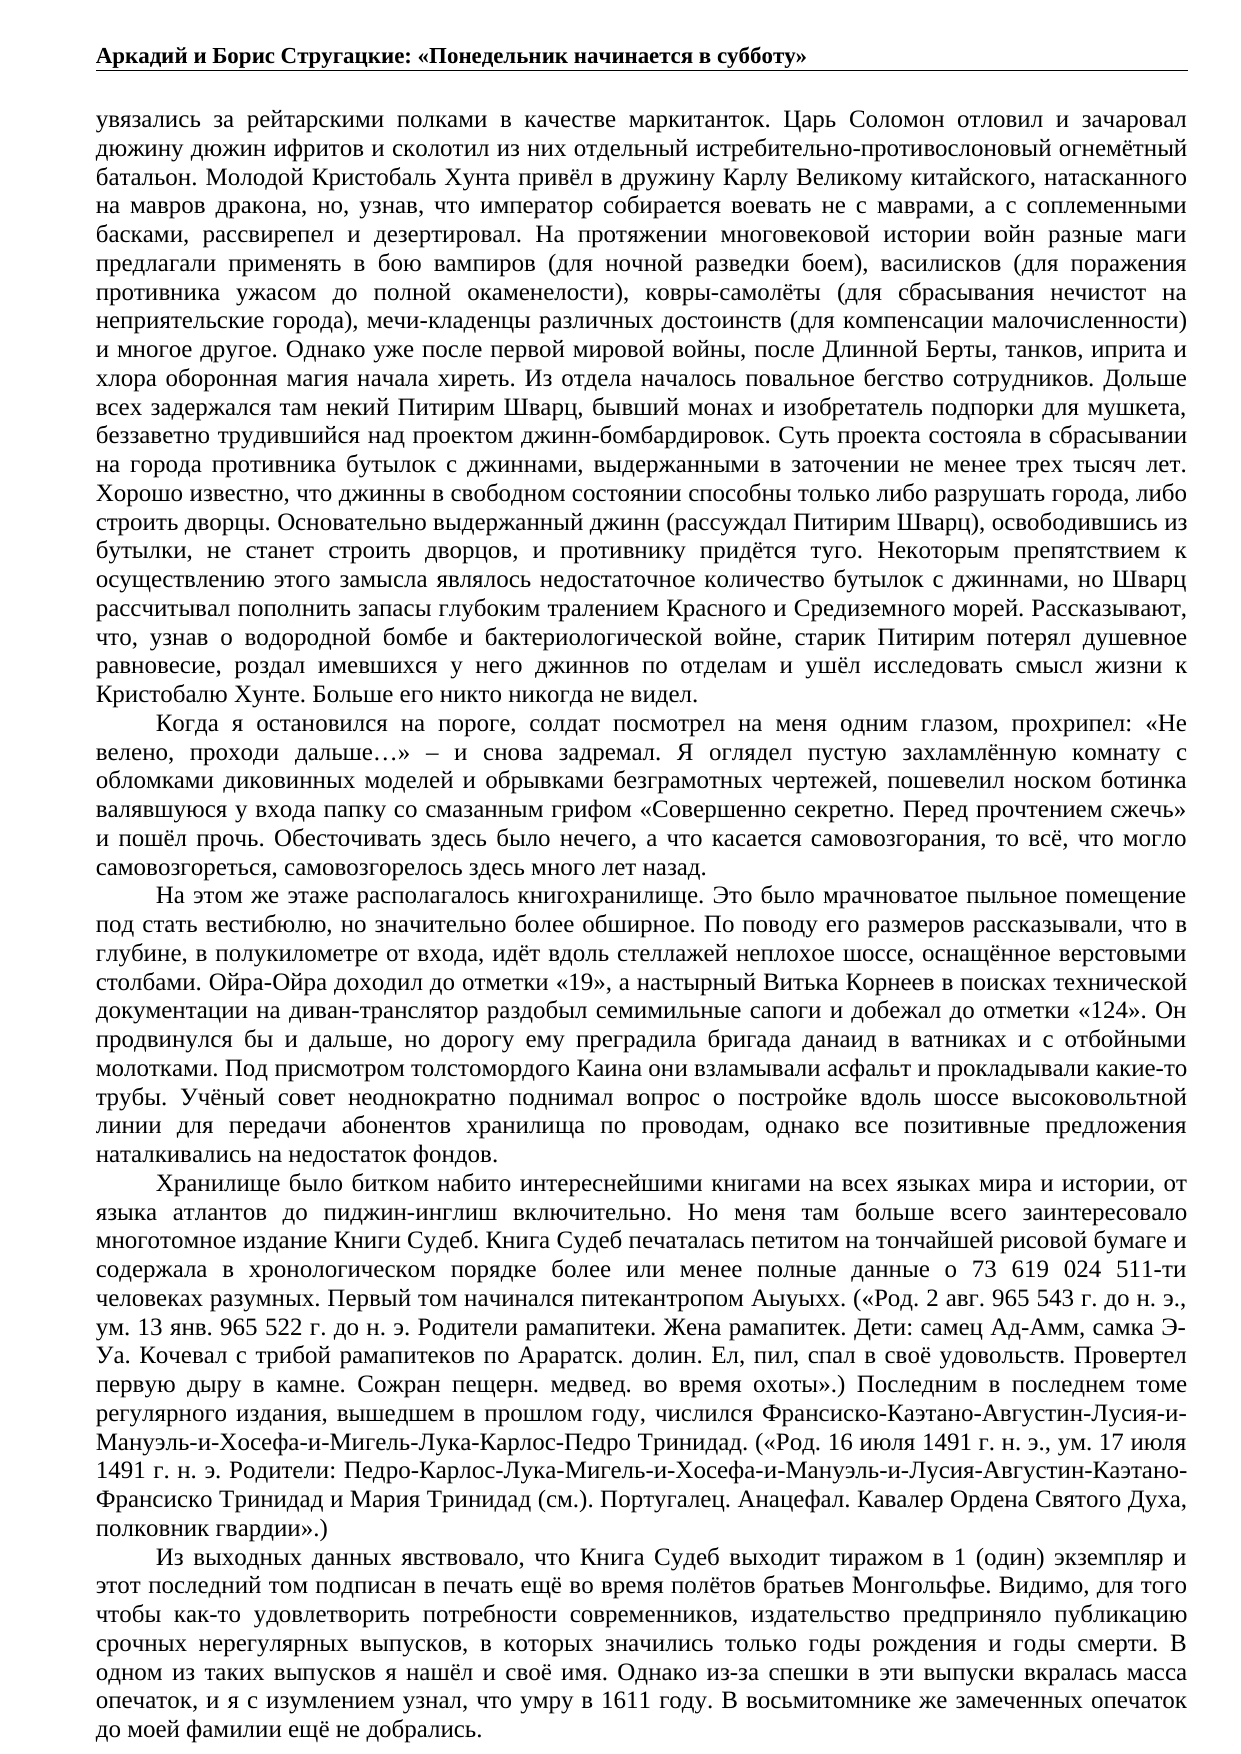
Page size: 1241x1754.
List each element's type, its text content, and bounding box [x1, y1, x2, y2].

text На этом же этаже располагалось книгохранилище. Это было мрачноватое пыльное помещение под стать вестибюлю, но значительно более обширное. По поводу его размеров рассказывали, что в глубине, в полукилометре от входа, идёт вдоль стеллажей неплохое шоссе, оснащённое верстовыми столбами. Ойра-Ойра доходил до отметки «19», а настырный Витька Корнеев в поисках технической документации на диван-транслятор раздобыл семимильные сапоги и добежал до отметки «124». Он продвинулся бы и дальше, но дорогу ему преградила бригада данаид в ватниках и с отбойными молотками. Под присмотром толстомордого Каина они взламывали асфальт и прокладывали какие-то трубы. Учёный совет неоднократно поднимал вопрос о постройке вдоль шоссе высоковольтной линии для передачи абонентов хранилища по проводам, однако все позитивные предложения наталкивались на недостаток фондов. [96, 880, 1188, 1168]
text увязались за рейтарскими полками в качестве маркитанток. Царь Соломон отловил и зачаровал дюжину дюжин ифритов и сколотил из них отдельный истребительно-противослоновый огнемётный батальон. Молодой Кристобаль Хунта привёл в дружину Карлу Великому китайского, натасканного на мавров дракона, но, узнав, что император собирается воевать не с маврами, а с соплеменными басками, рассвирепел и дезертировал. На протяжении многовековой истории войн разные маги предлагали применять в бою вампиров (для ночной разведки боем), василисков (для поражения противника ужасом до полной окаменелости), ковры-самолёты (для сбрасывания нечистот на неприятельские города), мечи-кладенцы различных достоинств (для компенсации малочисленности) и многое другое. Однако уже после первой мировой войны, после Длинной Берты, танков, иприта и хлора оборонная магия начала хиреть. Из отдела началось повальное бегство сотрудников. Дольше всех задержался там некий Питирим Шварц, бывший монах и изобретатель подпорки для мушкета, беззаветно трудившийся над проектом джинн-бомбардировок. Суть проекта состояла в сбрасывании на города противника бутылок с джиннами, выдержанными в заточении не менее трех тысяч лет. Хорошо известно, что джинны в свободном состоянии способны только либо разрушать города, либо строить дворцы. Основательно выдержанный джинн (рассуждал Питирим Шварц), освободившись из бутылки, не станет строить дворцов, и противнику придётся туго. Некоторым препятствием к осуществлению этого замысла являлось недостаточное количество бутылок с джиннами, но Шварц рассчитывал пополнить запасы глубоким тралением Красного и Средиземного морей. Рассказывают, что, узнав о водородной бомбе и бактериологической войне, старик Питирим потерял душевное равновесие, роздал имевшихся у него джиннов по отделам и ушёл исследовать смысл жизни к Кристобалю Хунте. Больше его никто никогда не видел. [96, 104, 1188, 708]
text Хранилище было битком набито интереснейшими книгами на всех языках мира и истории, от языка атлантов до пиджин-инглиш включительно. Но меня там больше всего заинтересовало многотомное издание Книги Судеб. Книга Судеб печаталась петитом на тончайшей рисовой бумаге и содержала в хронологическом порядке более или менее полные данные о 73 619 024 511-ти человеках разумных. Первый том начинался питекантропом Аыуыхх. («Род. 2 авг. 965 543 г. до н. э., ум. 13 янв. 965 522 г. до н. э. Родители рамапитеки. Жена рамапитек. Дети: самец Ад-Амм, самка Э-Уа. Кочевал с трибой рамапитеков по Араратск. долин. Ел, пил, спал в своё удовольств. Провертел первую дыру в камне. Сожран пещерн. медвед. во время охоты».) Последним в последнем томе регулярного издания, вышедшем в прошлом году, числился Франсиско-Каэтано-Августин-Лусия-и-Мануэль-и-Хосефа-и-Мигель-Лука-Карлос-Педро Тринидад. («Род. 16 июля 1491 г. н. э., ум. 17 июля 1491 г. н. э. Родители: Педро-Карлос-Лука-Мигель-и-Хосефа-и-Мануэль-и-Лусия-Августин-Каэтано-Франсиско Тринидад и Мария Тринидад (см.). Португалец. Анацефал. Кавалер Ордена Святого Духа, полковник гвардии».) [96, 1168, 1188, 1542]
text Когда я остановился на пороге, солдат посмотрел на меня одним глазом, прохрипел: «Не велено, проходи дальше…» – и снова задремал. Я оглядел пустую захламлённую комнату с обломками диковинных моделей и обрывками безграмотных чертежей, пошевелил носком ботинка валявшуюся у входа папку со смазанным грифом «Совершенно секретно. Перед прочтением сжечь» и пошёл прочь. Обесточивать здесь было нечего, а что касается самовозгорания, то всё, что могло самовозгореться, самовозгорелось здесь много лет назад. [96, 708, 1188, 880]
text Из выходных данных явствовало, что Книга Судеб выходит тиражом в 1 (один) экземпляр и этот последний том подписан в печать ещё во время полётов братьев Монгольфье. Видимо, для того чтобы как-то удовлетворить потребности современников, издательство предприняло публикацию срочных нерегулярных выпусков, в которых значились только годы рождения и годы смерти. В одном из таких выпусков я нашёл и своё имя. Однако из-за спешки в эти выпуски вкралась масса опечаток, и я с изумлением узнал, что умру в 1611 году. В восьмитомнике же замеченных опечаток до моей фамилии ещё не добрались. [96, 1542, 1188, 1743]
